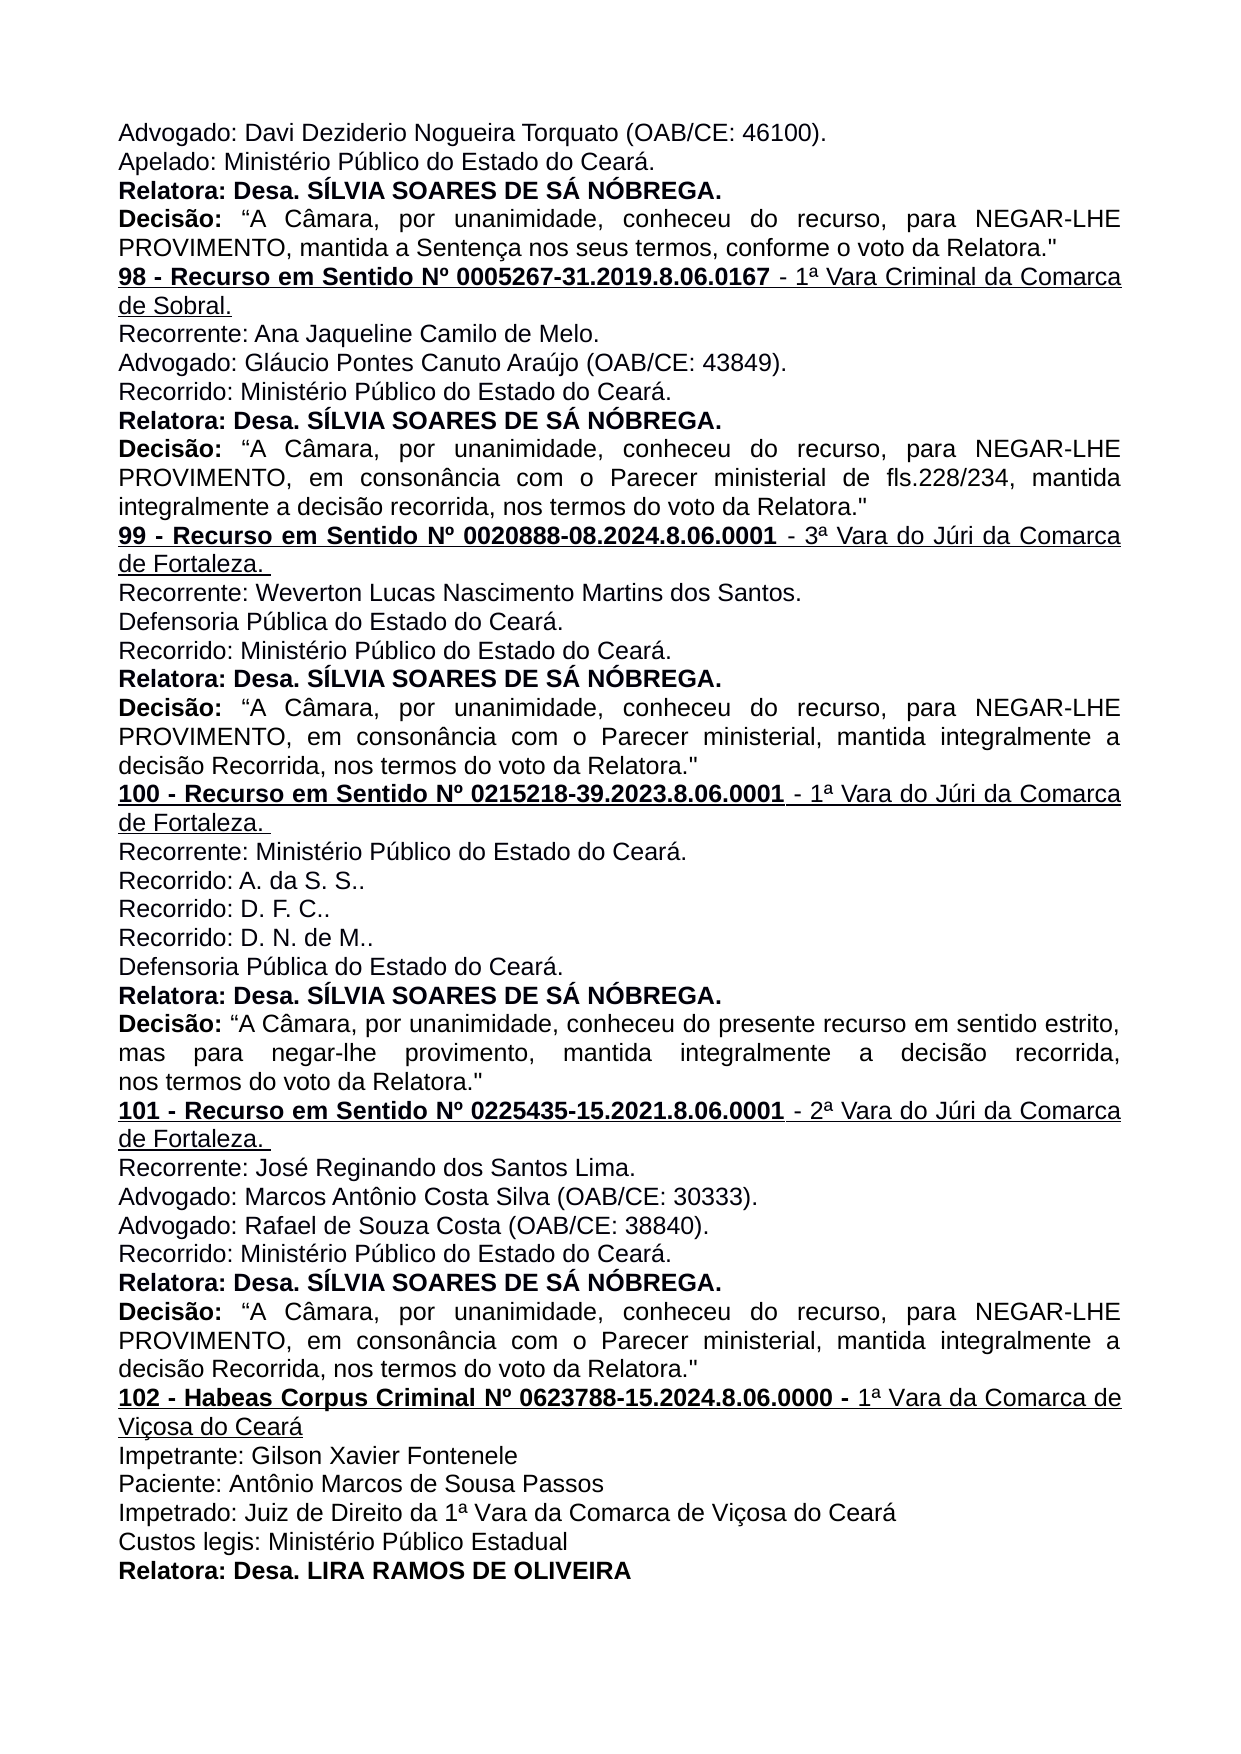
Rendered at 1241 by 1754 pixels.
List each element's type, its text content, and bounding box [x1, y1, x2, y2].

text Impetrante: Gilson Xavier Fontenele [118, 1441, 1122, 1469]
text Decisão: “A Câmara, por unanimidade, conheceu do recurso, para NEGAR-LHE PROVIMENTO, em consonância com o Parecer ministerial, mantida integralmente a decisão Recorrida, nos termos do voto da Relatora." [118, 693, 1122, 779]
text 102 - Habeas Corpus Criminal Nº 0623788-15.2024.8.06.0000 - 1ª Vara da Comarca de [118, 1383, 1122, 1408]
text Apelado: Ministério Público do Estado do Ceará. [118, 147, 1122, 176]
text 101 - Recurso em Sentido Nº 0225435-15.2021.8.06.0001 - 2ª Vara do Júri da Comarca de Fortaleza. [118, 1096, 1122, 1153]
text Relatora: Desa. SÍLVIA SOARES DE SÁ NÓBREGA. [118, 406, 1122, 434]
text Advogado: Marcos Antônio Costa Silva (OAB/CE: 30333). [118, 1182, 1122, 1211]
text 98 - Recurso em Sentido Nº 0005267-31.2019.8.06.0167 - 1ª Vara Criminal da Comarca [118, 262, 1122, 287]
text Advogado: Gláucio Pontes Canuto Araújo (OAB/CE: 43849). [118, 348, 1122, 377]
text Decisão: “A Câmara, por unanimidade, conheceu do recurso, para NEGAR-LHE PROVIMENTO, mantida a Sentença nos seus termos, conforme o voto da Relatora." [118, 204, 1122, 262]
text Relatora: Desa. SÍLVIA SOARES DE SÁ NÓBREGA. [118, 664, 1122, 693]
text Relatora: Desa. SÍLVIA SOARES DE SÁ NÓBREGA. [118, 1268, 1122, 1297]
text Advogado: Rafael de Souza Costa (OAB/CE: 38840). [118, 1211, 1122, 1239]
text Recorrido: Ministério Público do Estado do Ceará. [118, 636, 1122, 664]
text Recorrido: Ministério Público do Estado do Ceará. [118, 377, 1122, 406]
text Recorrente: Ana Jaqueline Camilo de Melo. [118, 319, 1122, 348]
text Relatora: Desa. SÍLVIA SOARES DE SÁ NÓBREGA. [118, 981, 1122, 1009]
text Recorrente: Ministério Público do Estado do Ceará. [118, 837, 1122, 866]
text Recorrente: Weverton Lucas Nascimento Martins dos Santos. [118, 578, 1122, 607]
text Decisão: “A Câmara, por unanimidade, conheceu do recurso, para NEGAR-LHE PROVIMENTO, em consonância com o Parecer ministerial, mantida integralmente a decisão Recorrida, nos termos do voto da Relatora." [118, 1297, 1122, 1383]
text Decisão: “A Câmara, por unanimidade, conheceu do presente recurso em sentido estrito, mas para negar-lhe provimento, mantida integralmente a decisão recorrida, nos termos do voto da Relatora." [118, 1009, 1122, 1096]
text Relatora: Desa. LIRA RAMOS DE OLIVEIRA [118, 1556, 1122, 1584]
text Recorrido: D. N. de M.. [118, 923, 1122, 952]
text Impetrado: Juiz de Direito da 1ª Vara da Comarca de Viçosa do Ceará [118, 1498, 1122, 1527]
text Recorrido: D. F. C.. [118, 894, 1122, 923]
text 99 - Recurso em Sentido Nº 0020888-08.2024.8.06.0001 - 3ª Vara do Júri da Comarca de Fortaleza. [118, 521, 1122, 578]
text Recorrido: Ministério Público do Estado do Ceará. [118, 1239, 1122, 1268]
text Recorrido: A. da S. S.. [118, 866, 1122, 894]
text Relatora: Desa. SÍLVIA SOARES DE SÁ NÓBREGA. [118, 176, 1122, 204]
text de Sobral. [118, 288, 1122, 319]
text Decisão: “A Câmara, por unanimidade, conheceu do recurso, para NEGAR-LHE PROVIMENTO, em consonância com o Parecer ministerial de fls.228/234, mantida integralmente a decisão recorrida, nos termos do voto da Relatora." [118, 434, 1122, 521]
text Defensoria Pública do Estado do Ceará. [118, 607, 1122, 636]
text Viçosa do Ceará [118, 1409, 1122, 1441]
text Defensoria Pública do Estado do Ceará. [118, 952, 1122, 981]
text Advogado: Davi Deziderio Nogueira Torquato (OAB/CE: 46100). [118, 118, 1122, 147]
text Recorrente: José Reginando dos Santos Lima. [118, 1153, 1122, 1182]
text Custos legis: Ministério Público Estadual [118, 1527, 1122, 1556]
text Paciente: Antônio Marcos de Sousa Passos [118, 1469, 1122, 1498]
text 100 - Recurso em Sentido Nº 0215218-39.2023.8.06.0001 - 1ª Vara do Júri da Comarca de Fortaleza. [118, 779, 1122, 837]
